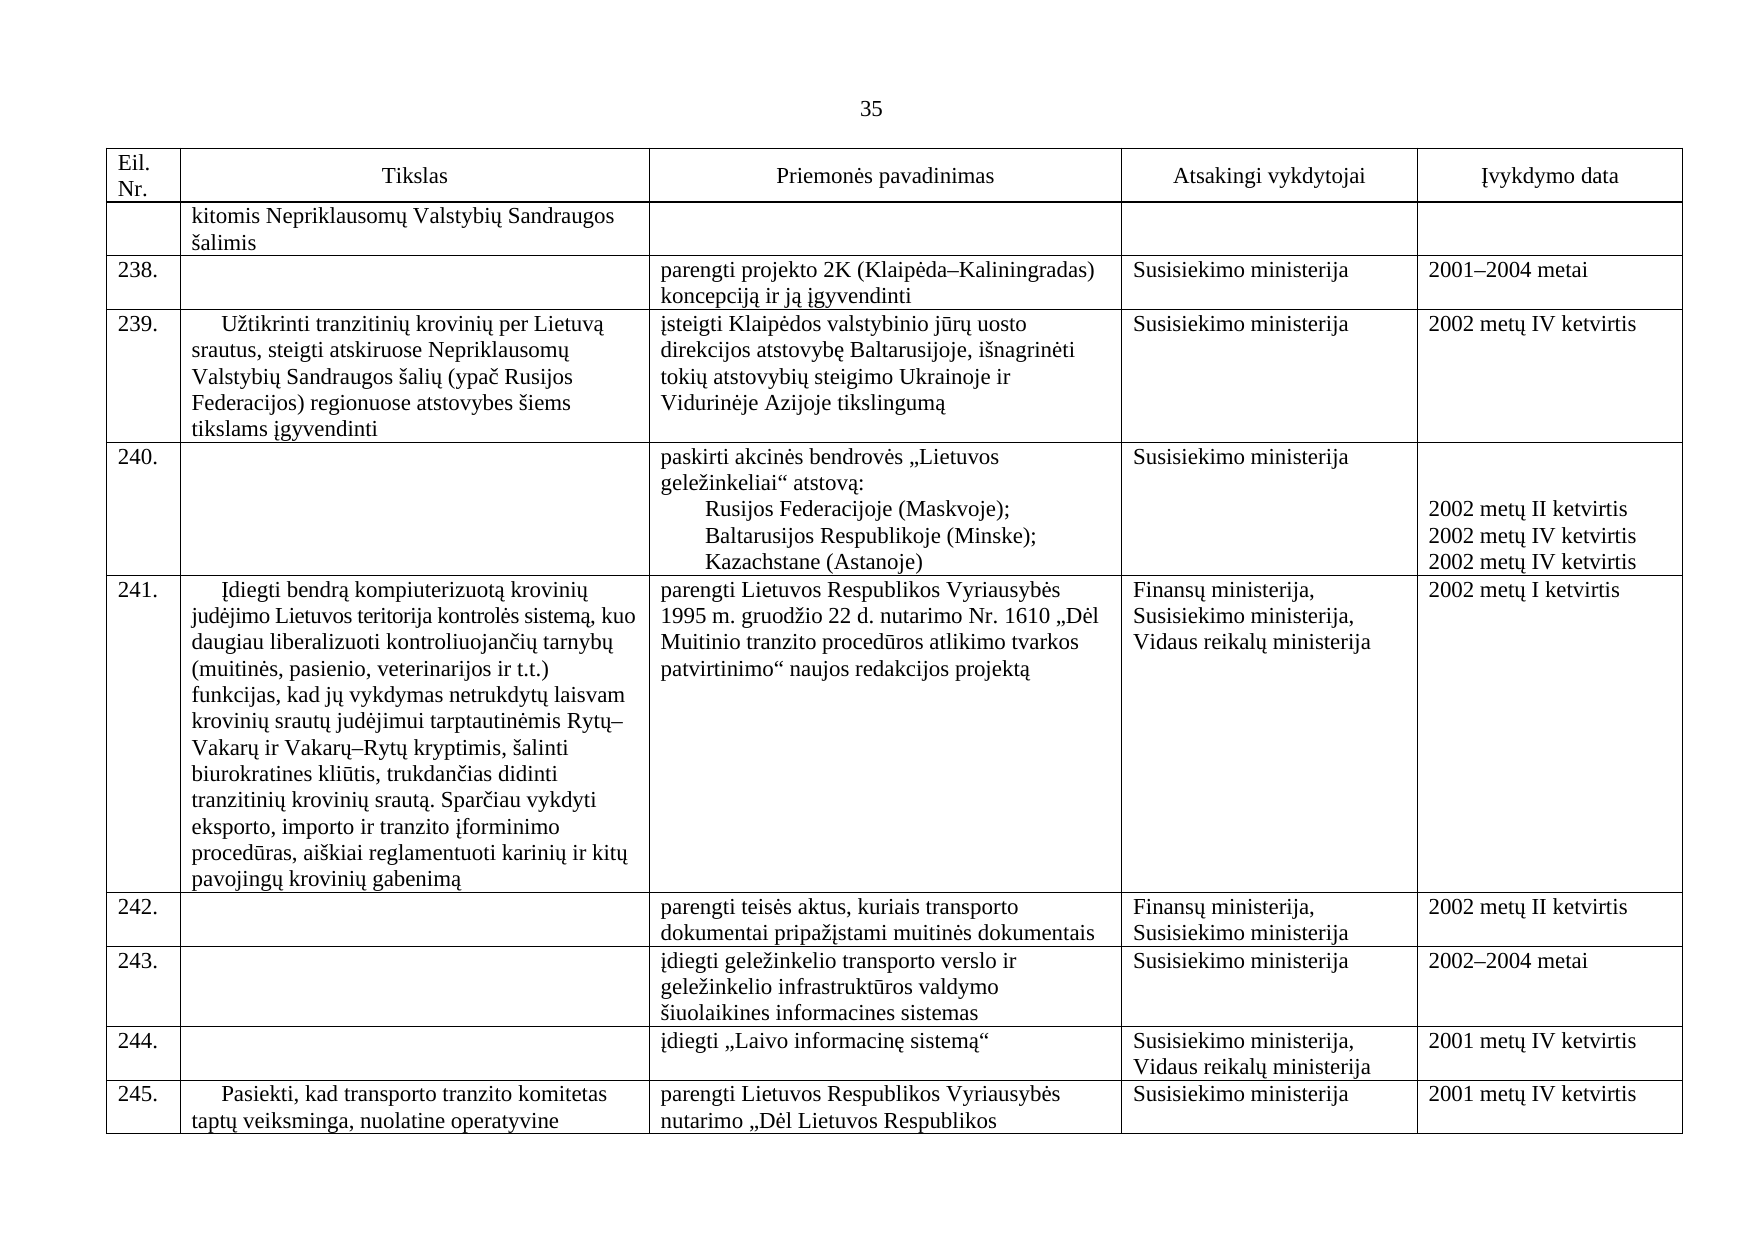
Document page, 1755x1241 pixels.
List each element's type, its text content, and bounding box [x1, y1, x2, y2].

table_cell [107, 576, 180, 892]
table_cell Susisiekimo ministerija [1122, 1081, 1417, 1133]
table_cell Susisiekimo ministerija [1122, 443, 1417, 574]
table_cell 2001 metų IV ketvirtis [1418, 1081, 1682, 1133]
table_cell [107, 256, 180, 309]
table_cell paskirti akcinės bendrovės „Lietuvos geležinkeliai“ atstovą: Rusijos Federacijoje (Maskvoje); Baltarusijos Respublikoje (Minske); Kazachstane (Astanoje) [650, 443, 1121, 574]
table_cell 2002 metų IV ketvirtis [1418, 310, 1682, 442]
table_cell kitomis Nepriklausomų Valstybių Sandraugos šalimis [181, 203, 649, 255]
table_header Tikslas [181, 149, 649, 201]
table_cell įsteigti Klaipėdos valstybinio jūrų uosto direkcijos atstovybę Baltarusijoje, išnagrinėti tokių atstovybių steigimo Ukrainoje ir Vidurinėje Azijoje tikslingumą [650, 310, 1121, 442]
table_cell įdiegti „Laivo informacinę sistemą“ [650, 1027, 1121, 1079]
table_cell Užtikrinti tranzitinių krovinių per Lietuvą srautus, steigti atskiruose Nepriklausomų Valstybių Sandraugos šalių (ypač Rusijos Federacijos) regionuose atstovybes šiems tikslams įgyvendinti [181, 310, 649, 442]
table_cell parengti projekto 2K (Klaipėda–Kaliningradas) koncepciją ir ją įgyvendinti [650, 256, 1121, 309]
table_cell Finansų ministerija, Susisiekimo ministerija, Vidaus reikalų ministerija [1122, 576, 1417, 892]
table_cell Susisiekimo ministerija, Vidaus reikalų ministerija [1122, 1027, 1417, 1079]
table_cell [181, 256, 649, 309]
table_cell Įdiegti bendrą kompiuterizuotą krovinių judėjimo Lietuvos teritorija kontrolės sistemą, kuo daugiau liberalizuoti kontroliuojančių tarnybų (muitinės, pasienio, veterinarijos ir t.t.) funkcijas, kad jų vykdymas netrukdytų laisvam krovinių srautų judėjimui tarptautinėmis Rytų–Vakarų ir Vakarų–Rytų kryptimis, šalinti biurokratines kliūtis, trukdančias didinti tranzitinių krovinių srautą. Sparčiau vykdyti eksporto, importo ir tranzito įforminimo procedūras, aiškiai reglamentuoti karinių ir kitų pavojingų krovinių gabenimą [181, 576, 649, 892]
table_cell 2002–2004 metai [1418, 947, 1682, 1026]
table_cell parengti Lietuvos Respublikos Vyriausybės nutarimo „Dėl Lietuvos Respublikos [650, 1081, 1121, 1133]
table_cell [107, 310, 180, 442]
table_cell [1418, 203, 1682, 255]
table_cell 2001 metų IV ketvirtis [1418, 1027, 1682, 1079]
table_header Atsakingi vykdytojai [1122, 149, 1417, 201]
table_cell Susisiekimo ministerija [1122, 256, 1417, 309]
table_cell [107, 947, 180, 1026]
table_cell parengti Lietuvos Respublikos Vyriausybės 1995 m. gruodžio 22 d. nutarimo Nr. 1610 „Dėl Muitinio tranzito procedūros atlikimo tvarkos patvirtinimo“ naujos redakcijos projektą [650, 576, 1121, 892]
table_cell 2002 metų II ketvirtis [1418, 893, 1682, 946]
table_cell [107, 1081, 180, 1133]
table_cell [650, 203, 1121, 255]
table_cell [181, 947, 649, 1026]
table_cell [107, 203, 180, 255]
table_cell [181, 1027, 649, 1079]
table_cell [107, 1027, 180, 1079]
table_cell [107, 893, 180, 946]
table_cell Pasiekti, kad transporto tranzito komitetas taptų veiksminga, nuolatine operatyvine [181, 1081, 649, 1133]
table_cell įdiegti geležinkelio transporto verslo ir geležinkelio infrastruktūros valdymo šiuolaikines informacines sistemas [650, 947, 1121, 1026]
table_header Įvykdymo data [1418, 149, 1682, 201]
table_cell Susisiekimo ministerija [1122, 947, 1417, 1026]
table_cell [1122, 203, 1417, 255]
table_cell 2001–2004 metai [1418, 256, 1682, 309]
table_cell [181, 893, 649, 946]
table_cell Finansų ministerija, Susisiekimo ministerija [1122, 893, 1417, 946]
table_cell 2002 metų II ketvirtis 2002 metų IV ketvirtis 2002 metų IV ketvirtis [1418, 443, 1682, 574]
table_cell parengti teisės aktus, kuriais transporto dokumentai pripažįstami muitinės dokumentais [650, 893, 1121, 946]
table_header Eil. Nr. [107, 149, 180, 201]
table_header Priemonės pavadinimas [650, 149, 1121, 201]
table_cell 2002 metų I ketvirtis [1418, 576, 1682, 892]
table_cell [181, 443, 649, 574]
table_cell Susisiekimo ministerija [1122, 310, 1417, 442]
table_cell [107, 443, 180, 574]
